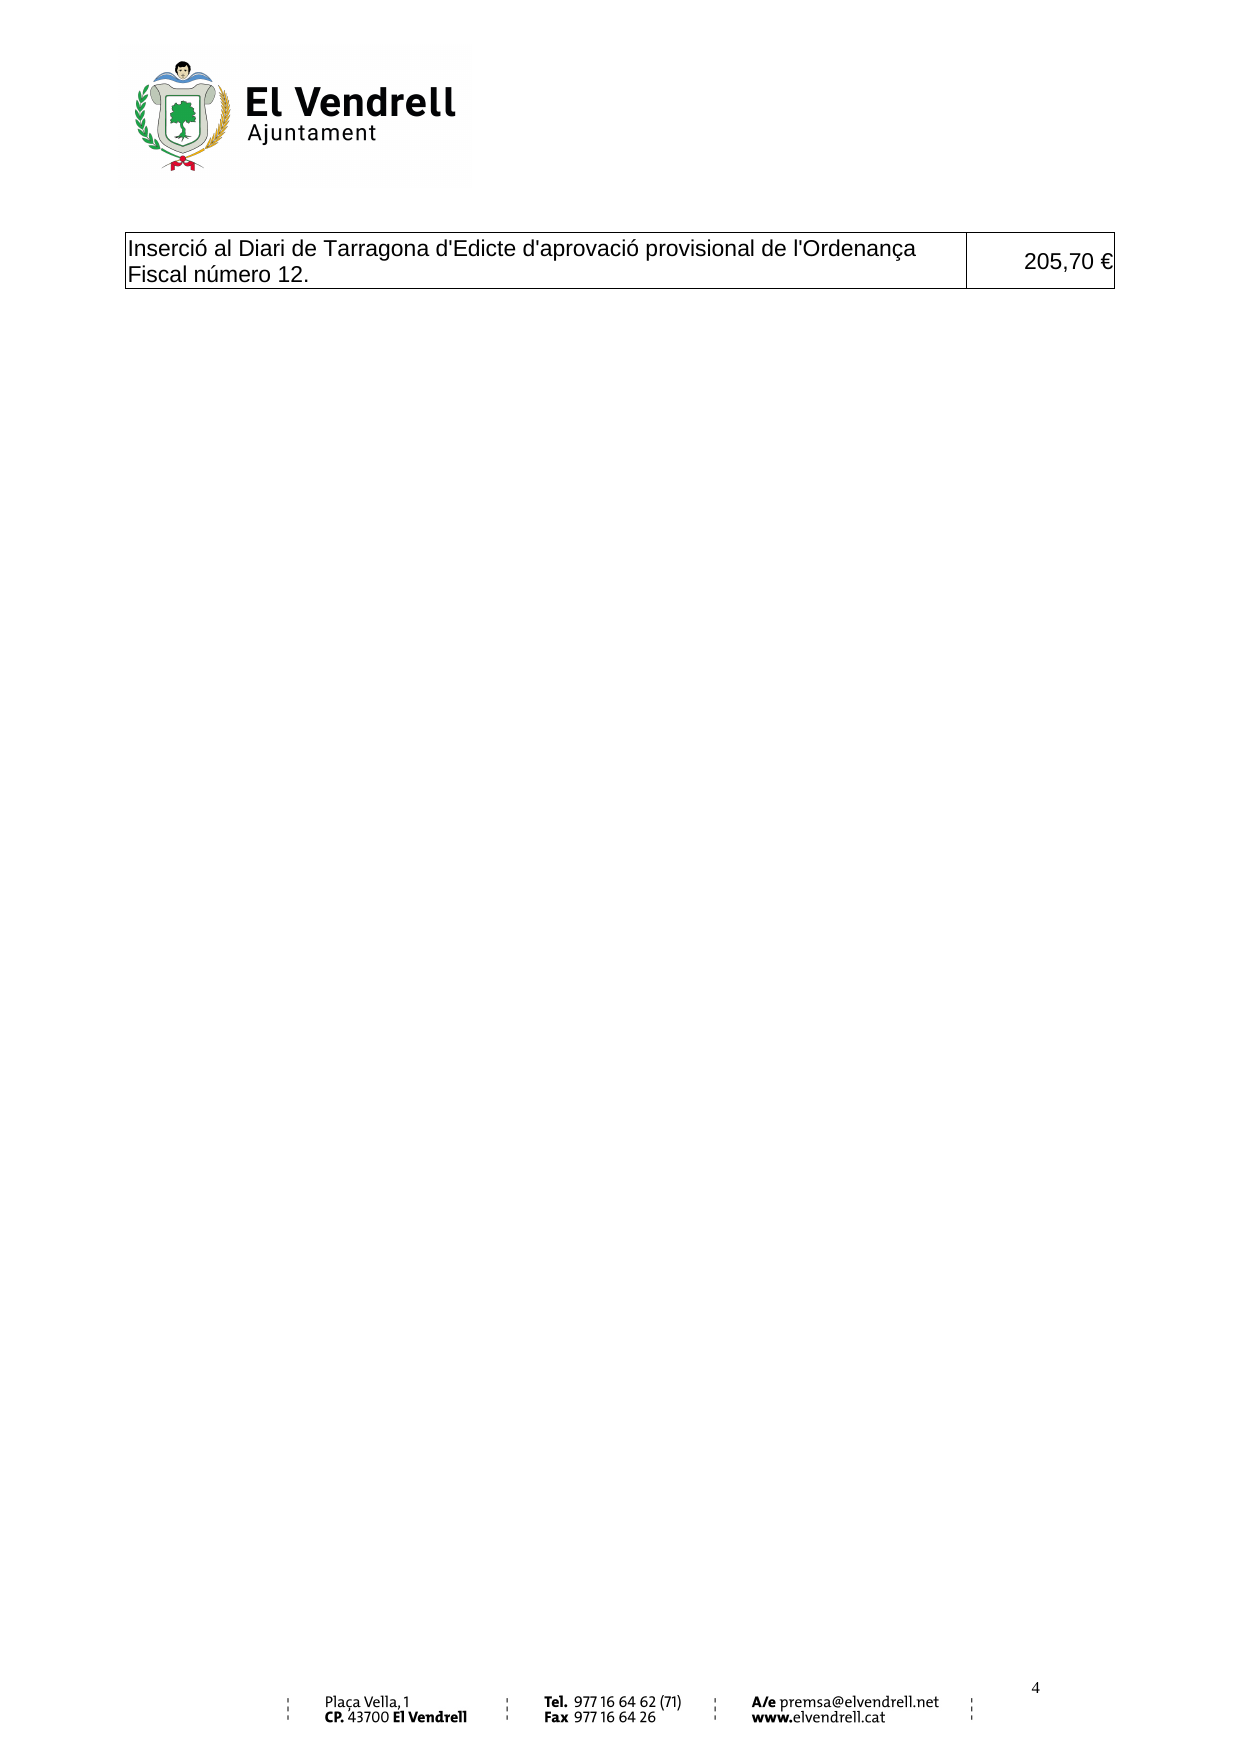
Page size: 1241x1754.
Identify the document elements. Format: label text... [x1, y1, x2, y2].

table_header Inserció al Diari de Tarragona d'Edicte d'aprovació provisional de l'Ordenança Fiscal número 12. [126, 233, 966, 287]
table_header 205,70 € [967, 233, 1114, 287]
